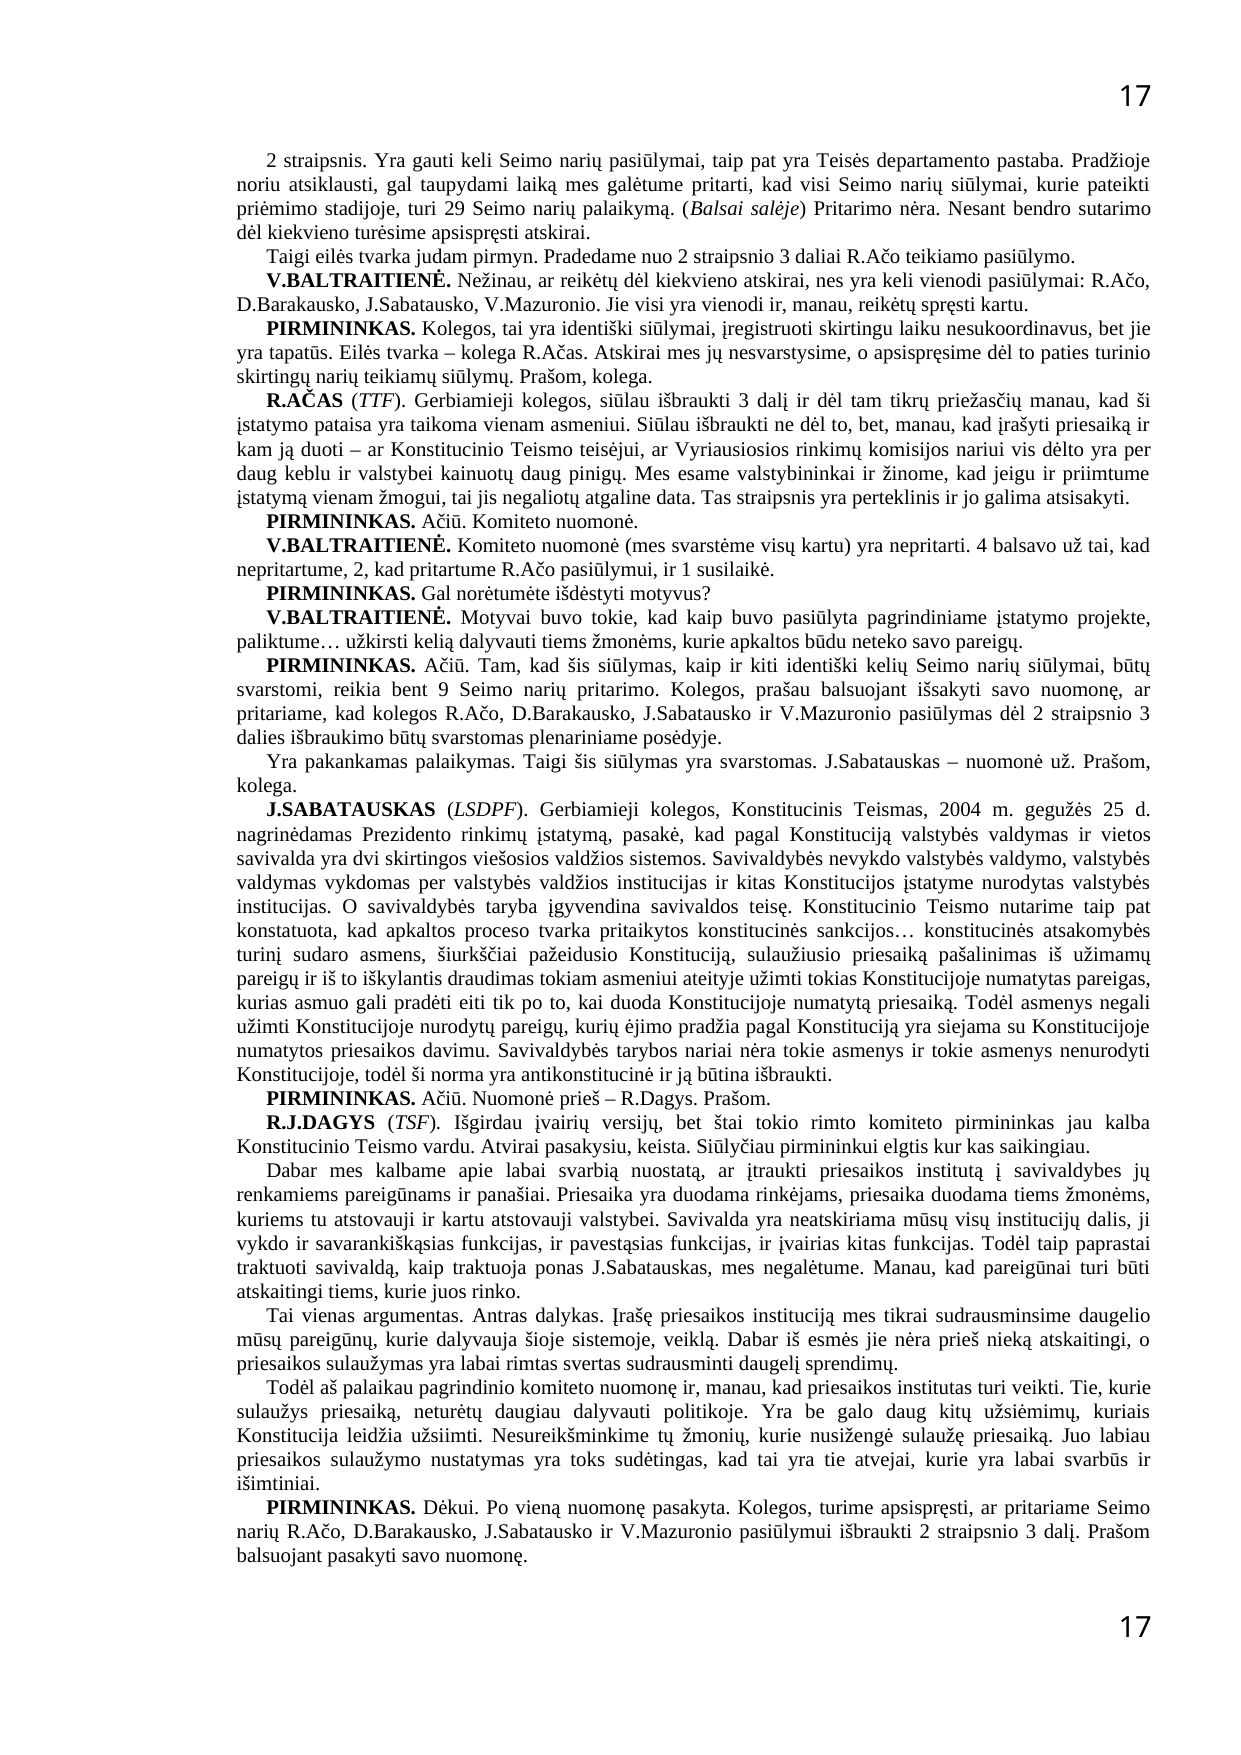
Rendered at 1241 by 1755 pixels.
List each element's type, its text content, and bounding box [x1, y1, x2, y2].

text V.BALTRAITIENĖ. Nežinau, ar reikėtų dėl kiekvieno atskirai, nes yra keli vienodi pasiūlymai: R.Ačo, D.Barakausko, J.Sabatausko, V.Mazuronio. Jie visi yra vienodi ir, manau, reikėtų spręsti kartu. [236, 268, 1152, 316]
text PIRMININKAS. Kolegos, tai yra identiški siūlymai, įregistruoti skirtingu laiku nesukoordinavus, bet jie yra tapatūs. Eilės tvarka – kolega R.Ačas. Atskirai mes jų nesvarstysime, o apsispręsime dėl to paties turinio skirtingų narių teikiamų siūlymų. Prašom, kolega. [236, 316, 1152, 388]
text R.J.DAGYS (TSF). Išgirdau įvairių versijų, bet štai tokio rimto komiteto pirmininkas jau kalba Konstitucinio Teismo vardu. Atvirai pasakysiu, keista. Siūlyčiau pirmininkui elgtis kur kas saikingiau. [236, 1110, 1152, 1158]
text V.BALTRAITIENĖ. Komiteto nuomonė (mes svarstėme visų kartu) yra nepritarti. 4 balsavo už tai, kad nepritartume, 2, kad pritartume R.Ačo pasiūlymui, ir 1 susilaikė. [236, 533, 1152, 581]
text 2 straipsnis. Yra gauti keli Seimo narių pasiūlymai, taip pat yra Teisės departamento pastaba. Pradžioje noriu atsiklausti, gal taupydami laiką mes galėtume pritarti, kad visi Seimo narių siūlymai, kurie pateikti priėmimo stadijoje, turi 29 Seimo narių palaikymą. (Balsai salėje) Pritarimo nėra. Nesant bendro sutarimo dėl kiekvieno turėsime apsispręsti atskirai. [236, 148, 1152, 244]
text R.AČAS (TTF). Gerbiamieji kolegos, siūlau išbraukti 3 dalį ir dėl tam tikrų priežasčių manau, kad ši įstatymo pataisa yra taikoma vienam asmeniui. Siūlau išbraukti ne dėl to, bet, manau, kad įrašyti priesaiką ir kam ją duoti – ar Konstitucinio Teismo teisėjui, ar Vyriausiosios rinkimų komisijos nariui vis dėlto yra per daug keblu ir valstybei kainuotų daug pinigų. Mes esame valstybininkai ir žinome, kad jeigu ir priimtume įstatymą vienam žmogui, tai jis negaliotų atgaline data. Tas straipsnis yra perteklinis ir jo galima atsisakyti. [236, 388, 1152, 509]
text V.BALTRAITIENĖ. Motyvai buvo tokie, kad kaip buvo pasiūlyta pagrindiniame įstatymo projekte, paliktume… užkirsti kelią dalyvauti tiems žmonėms, kurie apkaltos būdu neteko savo pareigų. [236, 605, 1152, 653]
text Tai vienas argumentas. Antras dalykas. Įrašę priesaikos instituciją mes tikrai sudrausminsime daugelio mūsų pareigūnų, kurie dalyvauja šioje sistemoje, veiklą. Dabar iš esmės jie nėra prieš nieką atskaitingi, o priesaikos sulaužymas yra labai rimtas svertas sudrausminti daugelį sprendimų. [236, 1303, 1152, 1375]
text J.SABATAUSKAS (LSDPF). Gerbiamieji kolegos, Konstitucinis Teismas, 2004 m. gegužės 25 d. nagrinėdamas Prezidento rinkimų įstatymą, pasakė, kad pagal Konstituciją valstybės valdymas ir vietos savivalda yra dvi skirtingos viešosios valdžios sistemos. Savivaldybės nevykdo valstybės valdymo, valstybės valdymas vykdomas per valstybės valdžios institucijas ir kitas Konstitucijos įstatyme nurodytas valstybės institucijas. O savivaldybės taryba įgyvendina savivaldos teisę. Konstitucinio Teismo nutarime taip pat konstatuota, kad apkaltos proceso tvarka pritaikytos konstitucinės sankcijos… konstitucinės atsakomybės turinį sudaro asmens, šiurkščiai pažeidusio Konstituciją, sulaužiusio priesaiką pašalinimas iš užimamų pareigų ir iš to iškylantis draudimas tokiam asmeniui ateityje užimti tokias Konstitucijoje numatytas pareigas, kurias asmuo gali pradėti eiti tik po to, kai duoda Konstitucijoje numatytą priesaiką. Todėl asmenys negali užimti Konstitucijoje nurodytų pareigų, kurių ėjimo pradžia pagal Konstituciją yra siejama su Konstitucijoje numatytos priesaikos davimu. Savivaldybės tarybos nariai nėra tokie asmenys ir tokie asmenys nenurodyti Konstitucijoje, todėl ši norma yra antikonstitucinė ir ją būtina išbraukti. [236, 797, 1152, 1086]
text Todėl aš palaikau pagrindinio komiteto nuomonę ir, manau, kad priesaikos institutas turi veikti. Tie, kurie sulaužys priesaiką, neturėtų daugiau dalyvauti politikoje. Yra be galo daug kitų užsiėmimų, kuriais Konstitucija leidžia užsiimti. Nesureikšminkime tų žmonių, kurie nusižengė sulaužę priesaiką. Juo labiau priesaikos sulaužymo nustatymas yra toks sudėtingas, kad tai yra tie atvejai, kurie yra labai svarbūs ir išimtiniai. [236, 1375, 1152, 1495]
text Taigi eilės tvarka judam pirmyn. Pradedame nuo 2 straipsnio 3 daliai R.Ačo teikiamo pasiūlymo. [236, 244, 1152, 268]
text Yra pakankamas palaikymas. Taigi šis siūlymas yra svarstomas. J.Sabatauskas – nuomonė už. Prašom, kolega. [236, 749, 1152, 797]
text PIRMININKAS. Dėkui. Po vieną nuomonę pasakyta. Kolegos, turime apsispręsti, ar pritariame Seimo narių R.Ačo, D.Barakausko, J.Sabatausko ir V.Mazuronio pasiūlymui išbraukti 2 straipsnio 3 dalį. Prašom balsuojant pasakyti savo nuomonę. [236, 1495, 1152, 1567]
text PIRMININKAS. Gal norėtumėte išdėstyti motyvus? [236, 581, 1152, 605]
text PIRMININKAS. Ačiū. Tam, kad šis siūlymas, kaip ir kiti identiški kelių Seimo narių siūlymai, būtų svarstomi, reikia bent 9 Seimo narių pritarimo. Kolegos, prašau balsuojant išsakyti savo nuomonę, ar pritariame, kad kolegos R.Ačo, D.Barakausko, J.Sabatausko ir V.Mazuronio pasiūlymas dėl 2 straipsnio 3 dalies išbraukimo būtų svarstomas plenariniame posėdyje. [236, 653, 1152, 749]
text PIRMININKAS. Ačiū. Komiteto nuomonė. [236, 509, 1152, 533]
text PIRMININKAS. Ačiū. Nuomonė prieš – R.Dagys. Prašom. [236, 1086, 1152, 1110]
text Dabar mes kalbame apie labai svarbią nuostatą, ar įtraukti priesaikos institutą į savivaldybes jų renkamiems pareigūnams ir panašiai. Priesaika yra duodama rinkėjams, priesaika duodama tiems žmonėms, kuriems tu atstovauji ir kartu atstovauji valstybei. Savivalda yra neatskiriama mūsų visų institucijų dalis, ji vykdo ir savarankiškąsias funkcijas, ir pavestąsias funkcijas, ir įvairias kitas funkcijas. Todėl taip paprastai traktuoti savivaldą, kaip traktuoja ponas J.Sabatauskas, mes negalėtume. Manau, kad pareigūnai turi būti atskaitingi tiems, kurie juos rinko. [236, 1158, 1152, 1303]
